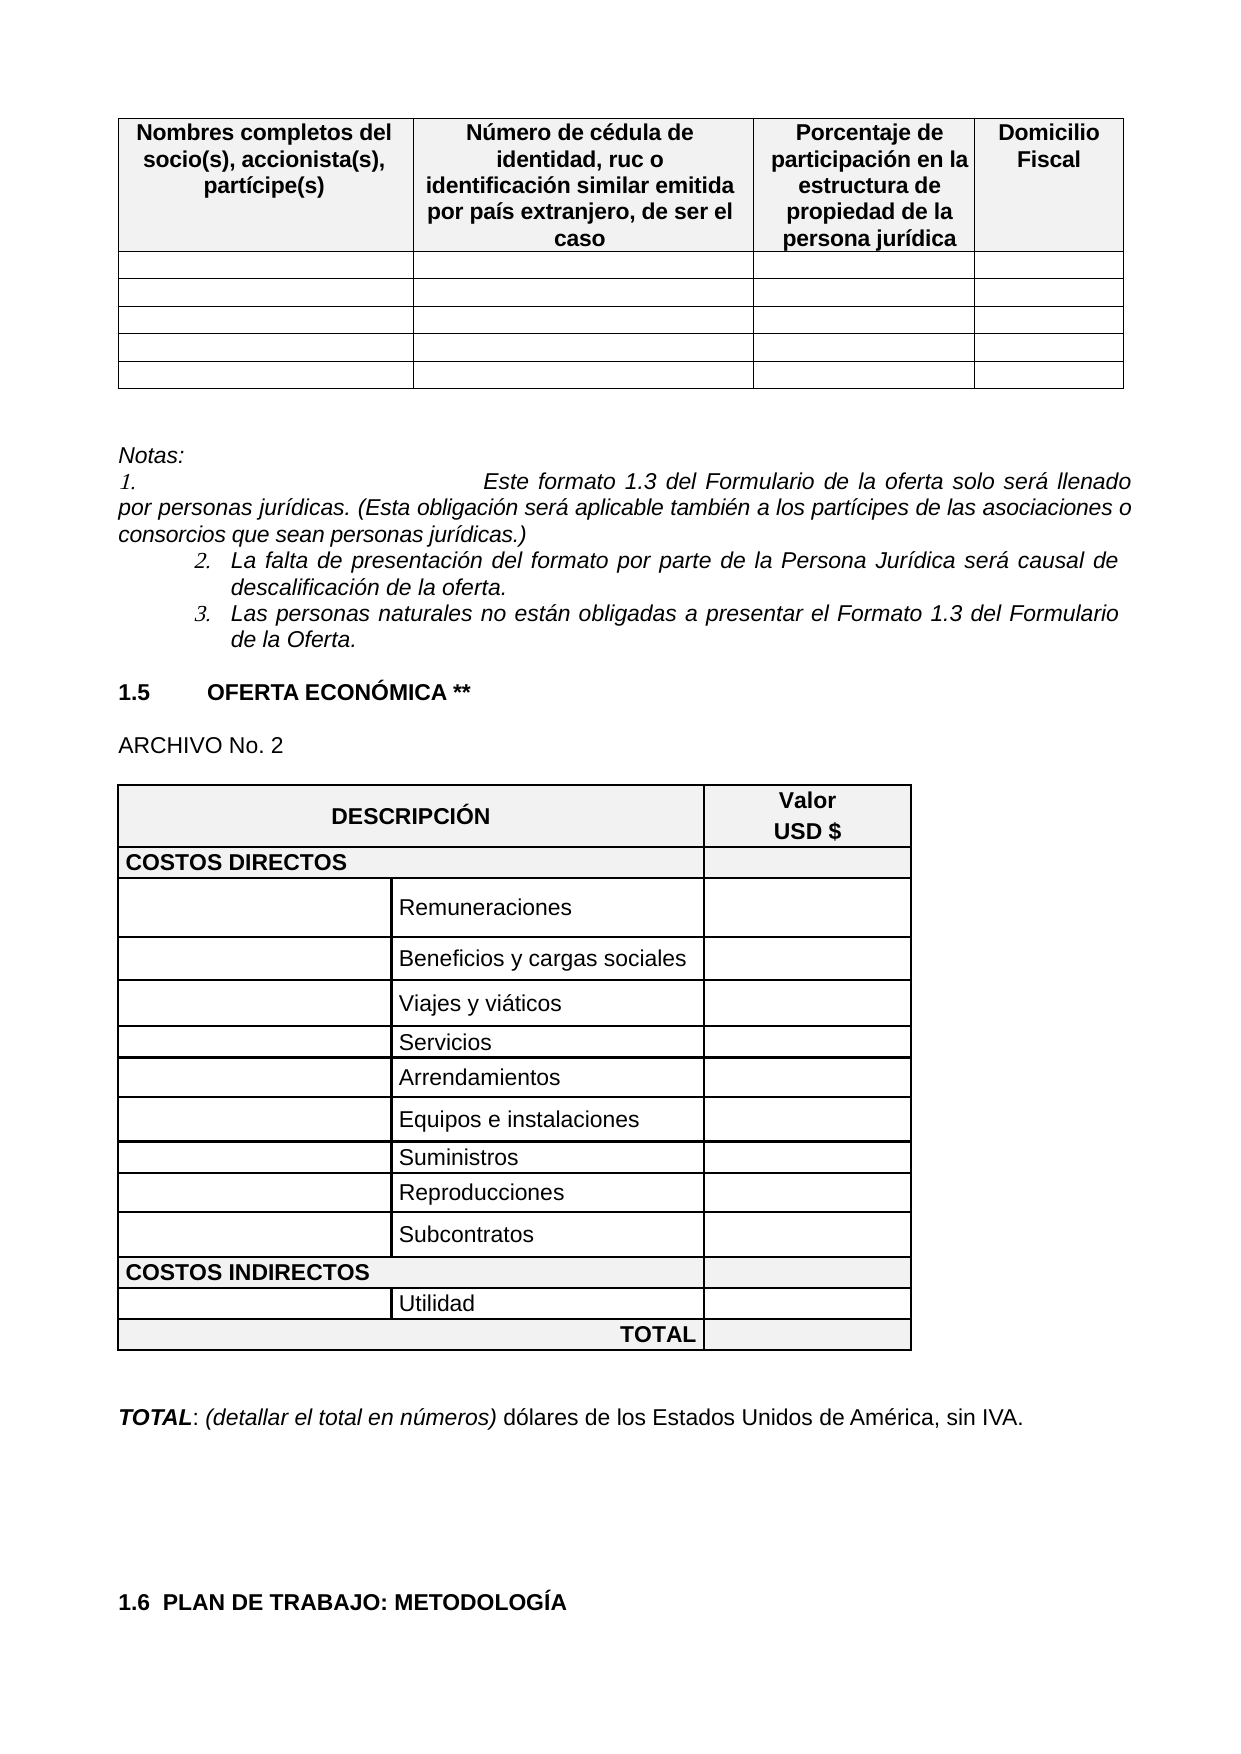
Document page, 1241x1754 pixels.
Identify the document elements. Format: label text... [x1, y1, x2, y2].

list Este formato 1.3 del Formulario de la oferta solo será llenado por personas jurídicas. (Esta obligación será aplicable también a los partícipes de las asociaciones o consorcios que sean personas jurídicas.) [118, 468, 1134, 547]
table_header Valor [705, 786, 910, 814]
table_cell Servicios [393, 1027, 703, 1056]
table_cell [119, 279, 413, 306]
table_cell Remuneraciones [393, 879, 703, 936]
text TOTAL: (detallar el total en números) dólares de los Estados Unidos de América, sin IVA. [118, 1404, 1122, 1430]
table_header DESCRIPCIÓN [119, 786, 703, 846]
table_header Nombres completos del socio(s), accionista(s), partícipe(s) [119, 119, 413, 251]
table_cell [705, 938, 910, 979]
list La falta de presentación del formato por parte de la Persona Jurídica será causal de descalificación de la oferta. [193, 547, 1122, 600]
table_cell [414, 252, 753, 278]
table_cell [119, 1143, 390, 1172]
table_cell [754, 307, 974, 333]
table_cell [975, 279, 1123, 306]
table_cell Subcontratos [393, 1213, 703, 1256]
table_cell Arrendamientos [393, 1059, 703, 1096]
table_cell [414, 362, 753, 388]
text 1.6 PLAN DE TRABAJO: METODOLOGÍA [118, 1588, 1122, 1615]
table_cell [119, 1174, 390, 1211]
table_cell Suministros [393, 1143, 703, 1172]
table_cell [705, 879, 910, 936]
table_cell Equipos e instalaciones [393, 1098, 703, 1140]
table_cell [705, 1098, 910, 1140]
table_cell [754, 279, 974, 306]
table_cell [119, 1213, 390, 1256]
text Notas: [118, 442, 1122, 468]
table_cell [119, 1098, 390, 1140]
table_cell [754, 334, 974, 361]
table_cell [414, 307, 753, 333]
table_cell [119, 334, 413, 361]
table_cell Viajes y viáticos [393, 981, 703, 1025]
table_header Porcentaje de participación en la estructura de propiedad de la persona jurídica [754, 119, 974, 251]
table_header Número de cédula de identidad, ruc o identificación similar emitida por país extranjero, de ser el caso [414, 119, 753, 251]
table_cell Utilidad [393, 1289, 703, 1318]
table_cell [705, 1174, 910, 1211]
table_cell Reproducciones [393, 1174, 703, 1211]
table_cell [119, 981, 390, 1025]
table_cell [705, 1258, 910, 1287]
table_cell COSTOS DIRECTOS [119, 848, 703, 877]
table_cell [705, 981, 910, 1025]
table_cell [119, 252, 413, 278]
table_cell [119, 938, 390, 979]
table_cell [119, 1059, 390, 1096]
table_cell [705, 1143, 910, 1172]
table_cell [119, 1289, 390, 1318]
table_cell [754, 252, 974, 278]
subtitle 1.5 OFERTA ECONÓMICA ** [118, 679, 1122, 705]
table_cell [119, 1027, 390, 1056]
table_cell [705, 848, 910, 877]
list Las personas naturales no están obligadas a presentar el Formato 1.3 del Formulario de la Oferta. [193, 600, 1122, 652]
table_cell [754, 362, 974, 388]
table_cell Beneficios y cargas sociales [393, 938, 703, 979]
table_cell [705, 1059, 910, 1096]
table_header Domicilio Fiscal [975, 119, 1123, 251]
table_cell USD $ [705, 814, 910, 846]
table_cell [705, 1320, 910, 1349]
table_cell COSTOS INDIRECTOS [119, 1258, 703, 1287]
table_cell [975, 334, 1123, 361]
table_cell [975, 252, 1123, 278]
table_cell [705, 1027, 910, 1056]
table_cell [414, 279, 753, 306]
table_cell [119, 879, 390, 936]
table_cell [975, 307, 1123, 333]
table_cell [975, 362, 1123, 388]
table_cell [414, 334, 753, 361]
table_cell [119, 307, 413, 333]
table_cell [119, 362, 413, 388]
table_cell [705, 1289, 910, 1318]
table_cell [705, 1213, 910, 1256]
table_cell TOTAL [119, 1320, 703, 1349]
subtitle ARCHIVO No. 2 [118, 732, 1122, 758]
